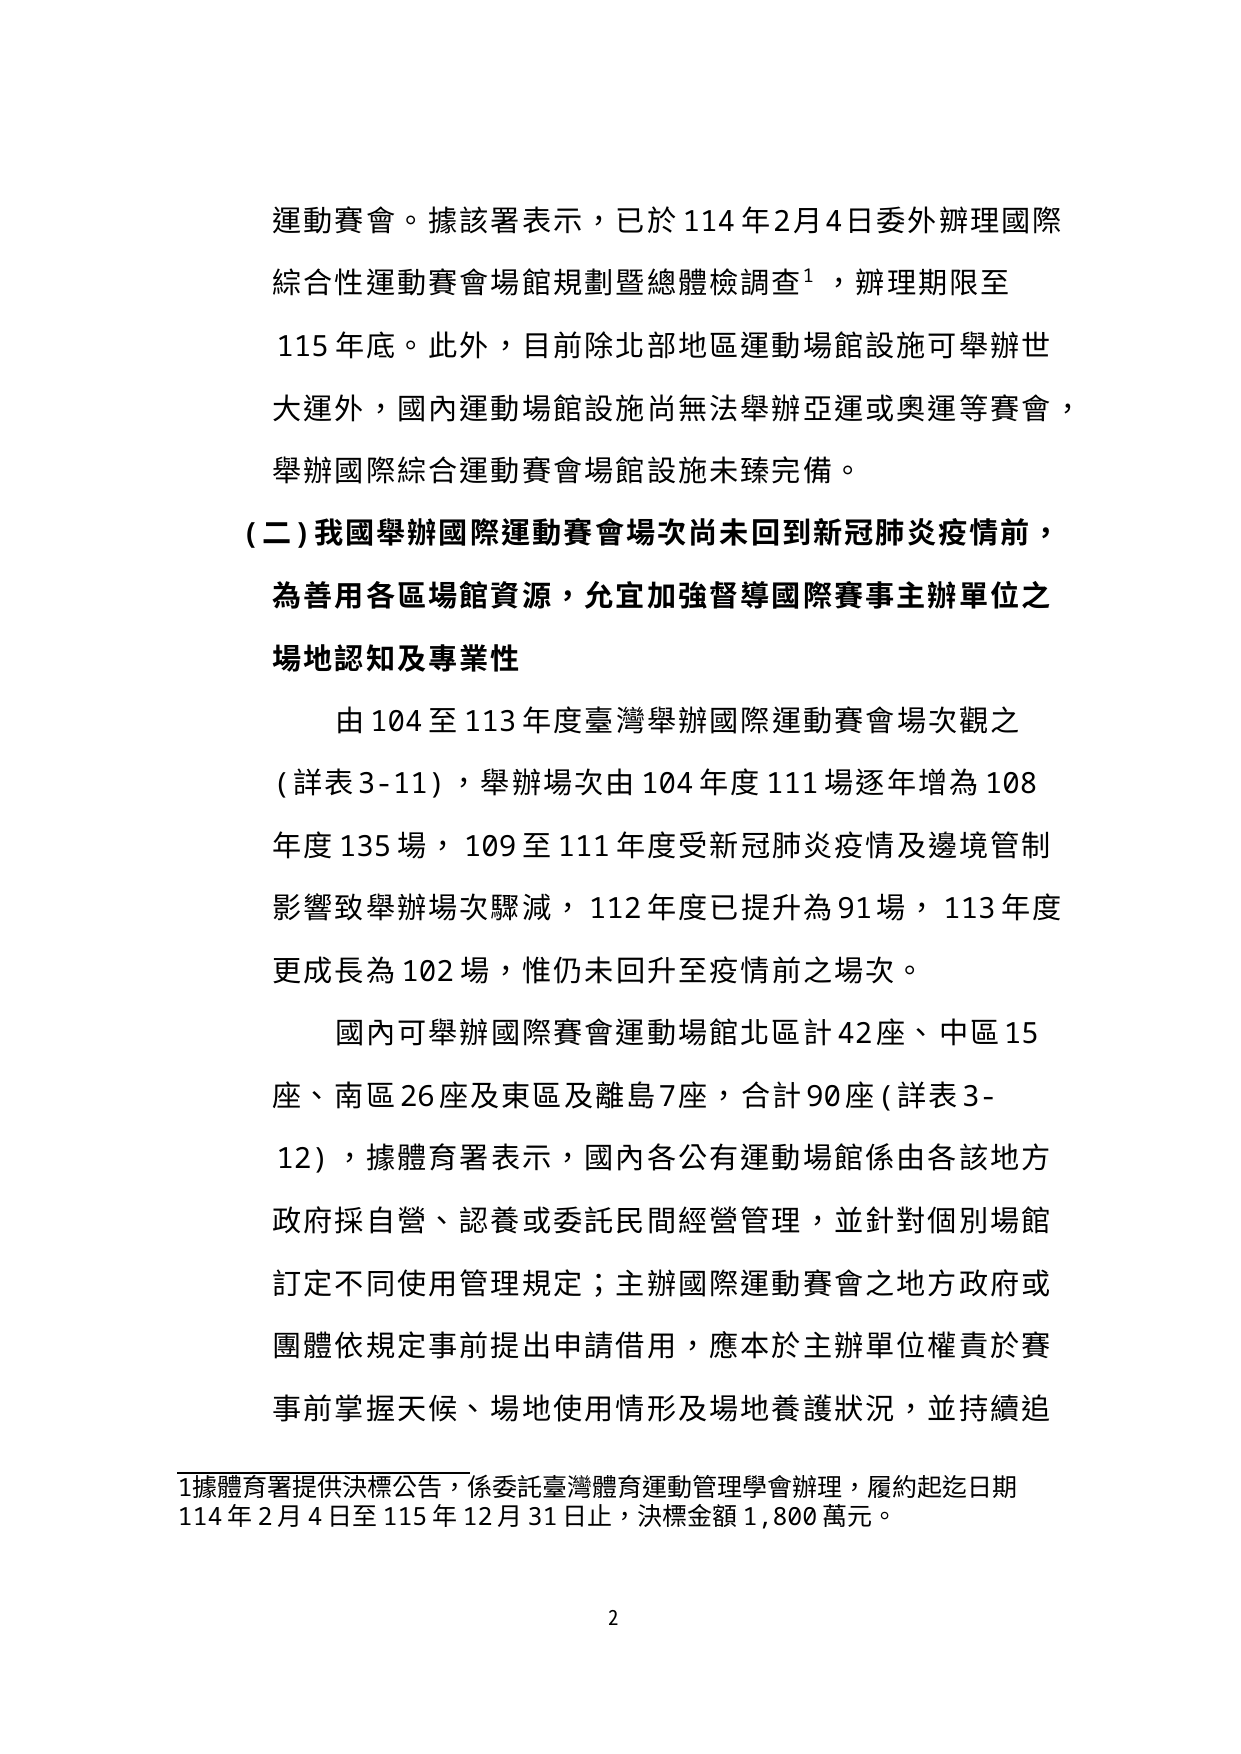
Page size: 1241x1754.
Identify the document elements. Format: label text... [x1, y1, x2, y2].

text 由104至113年度臺灣舉辦國際運動賽會場次觀之(詳表3-11)，舉辦場次由104年度111場逐年增為108年度135場，109至111年度受新冠肺炎疫情及邊境管制影響致舉辦場次驟減，112年度已提升為91場，113年度更成長為102場，惟仍未回升至疫情前之場次。 [266, 677, 1063, 990]
text 國內可舉辦國際賽會運動場館北區計42座、中區15座、南區26座及東區及離島7座，合計90座(詳表3-12)，據體育署表示，國內各公有運動場館係由各該地方政府採自營、認養或委託民間經營管理，並針對個別場館訂定不同使用管理規定；主辦國際運動賽會之地方政府或團體依規定事前提出申請借用，應本於主辦單位權責於賽事前掌握天候、場地使用情形及場地養護狀況，並持續追 [266, 990, 1063, 1427]
text 由於奧、亞運及世大運等國際綜合運動賽會，仍以單一城市為主提出申辦，據體育署表示，截至114年3月底，僅就北部地區舉辦2017臺北世界大學運動會及南部地區舉辦亞運之場館進行盤點，其餘各區皆未盤點(詳表3-10)。另於2017臺北世界大學運動會時已將北區各級學校運動場館資源整合納入，中南部各區近年未舉辦國際綜合運動賽會。據該署表示，已於114年2月4日委外辧理國際綜合性運動賽會場館規劃暨總體檢調查，辧理期限至115年底。此外，目前除北部地區運動場館設施可舉辦世大運外，國內運動場館設施尚無法舉辦亞運或奧運等賽會，舉辦國際綜合運動賽會場館設施未臻完備。 [266, 177, 1063, 490]
text 據體育署提供決標公告，係委託臺灣體育運動管理學會辦理，履約起迄日期114年2月4日至115年12月31日止，決標金額1,800萬元。 [177, 1473, 1063, 1532]
text (二)我國舉辦國際運動賽會場次尚未回到新冠肺炎疫情前，為善用各區場館資源，允宜加強督導國際賽事主辦單位之場地認知及專業性 [236, 490, 1063, 677]
